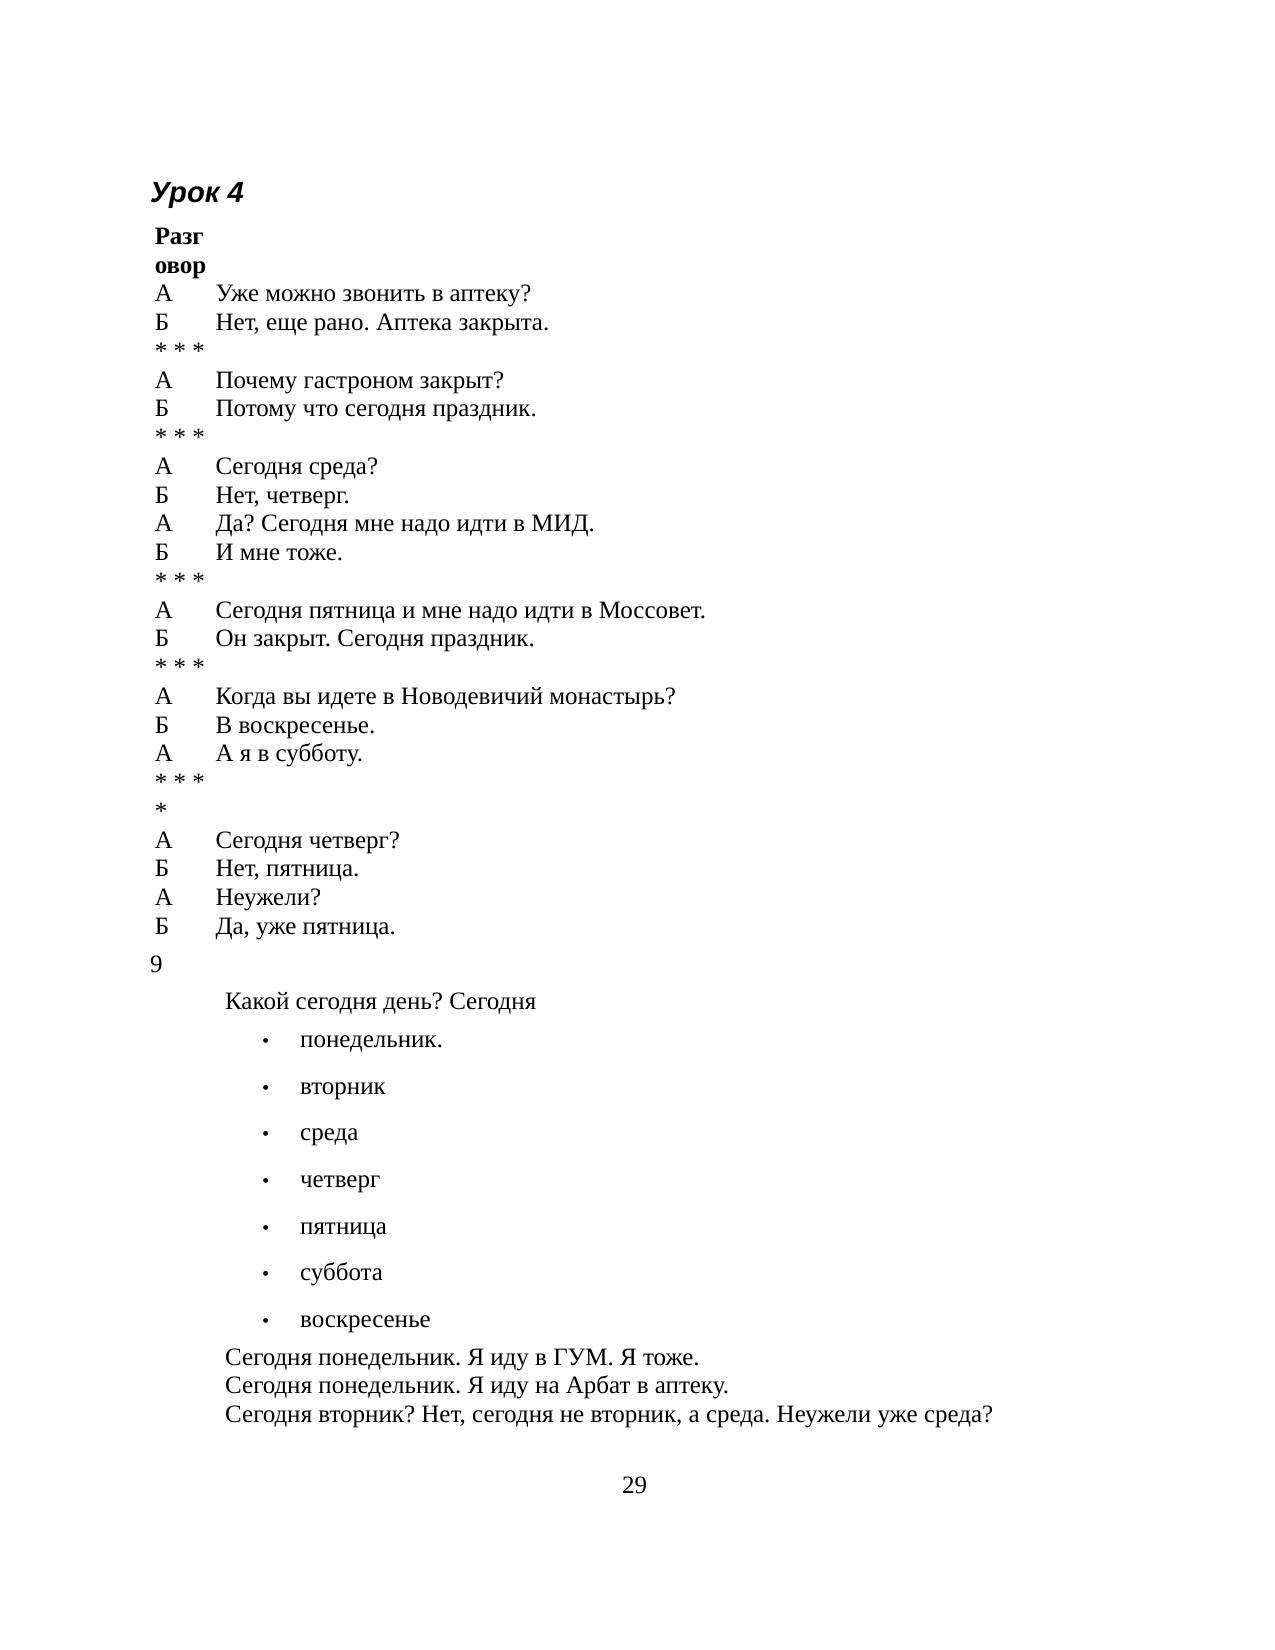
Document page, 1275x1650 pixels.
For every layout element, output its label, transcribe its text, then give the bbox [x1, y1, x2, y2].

table_cell A [150, 451, 211, 480]
table_cell Б [150, 537, 211, 566]
table_cell * * * [150, 422, 211, 451]
table_cell [211, 336, 1125, 365]
table_cell A [150, 365, 211, 393]
list среда [262, 1117, 1125, 1146]
list вторник [262, 1071, 1125, 1099]
table_cell [211, 652, 1125, 681]
table_cell Б [150, 854, 211, 882]
list воскресенье [262, 1304, 1125, 1333]
table_cell Уже можно звонить в аптеку? [211, 279, 1125, 307]
table_cell Нет, четверг. [211, 480, 1125, 508]
table_cell Сегодня четверг? [211, 825, 1125, 853]
table_cell Б [150, 394, 211, 422]
list пятница [262, 1211, 1125, 1239]
table_header [211, 221, 1125, 278]
table_cell A [150, 509, 211, 537]
table_cell * * * [150, 566, 211, 595]
table_cell A [150, 882, 211, 911]
table_cell Потому что сегодня праздник. [211, 394, 1125, 422]
table_cell Да, уже пятница. [211, 911, 1125, 940]
table_cell И мне тоже. [211, 537, 1125, 566]
table_cell А я в субботу. [211, 739, 1125, 767]
table_header Разговор [150, 221, 211, 278]
table_cell [211, 767, 1125, 825]
table_cell Сегодня среда? [211, 451, 1125, 480]
table_cell [211, 422, 1125, 451]
list четверг [262, 1164, 1125, 1193]
table_cell [211, 566, 1125, 595]
table_cell Когда вы идете в Новодевичий монастырь? [211, 681, 1125, 710]
table_cell A [150, 681, 211, 710]
table_cell В воскресенье. [211, 710, 1125, 738]
text Сегодня вторник? Нет, сегодня не вторник, а среда. Неужели уже среда? [225, 1399, 1125, 1428]
table_cell A [150, 825, 211, 853]
table_cell Сегодня пятница и мне надо идти в Моссовет. [211, 595, 1125, 623]
table_cell * * * [150, 336, 211, 365]
text Сегодня понедельник. Я иду в ГУМ. Я тоже. [225, 1342, 1125, 1371]
table_cell Б [150, 480, 211, 508]
table_cell Почему гастроном закрыт? [211, 365, 1125, 393]
table_cell Б [150, 911, 211, 940]
table_cell Он закрыт. Сегодня праздник. [211, 624, 1125, 652]
table_cell Б [150, 307, 211, 336]
table_cell * * * [150, 652, 211, 681]
text Какой сегодня день? Сегодня [225, 986, 1125, 1015]
table_cell Нет, еще рано. Аптека закрыта. [211, 307, 1125, 336]
table_cell Б [150, 624, 211, 652]
list суббота [262, 1257, 1125, 1286]
table_cell Да? Сегодня мне надо идти в МИД. [211, 509, 1125, 537]
table_cell A [150, 739, 211, 767]
table_cell A [150, 279, 211, 307]
text 9 [150, 949, 1125, 977]
list понедельник. [262, 1024, 1125, 1053]
table_cell A [150, 595, 211, 623]
table_cell Нет, пятница. [211, 854, 1125, 882]
text Сегодня понедельник. Я иду на Арбат в аптеку. [225, 1371, 1125, 1399]
table_cell * * * * [150, 767, 211, 825]
table_cell Б [150, 710, 211, 738]
table_cell Неужели? [211, 882, 1125, 911]
subtitle Урок 4 [150, 175, 1125, 208]
